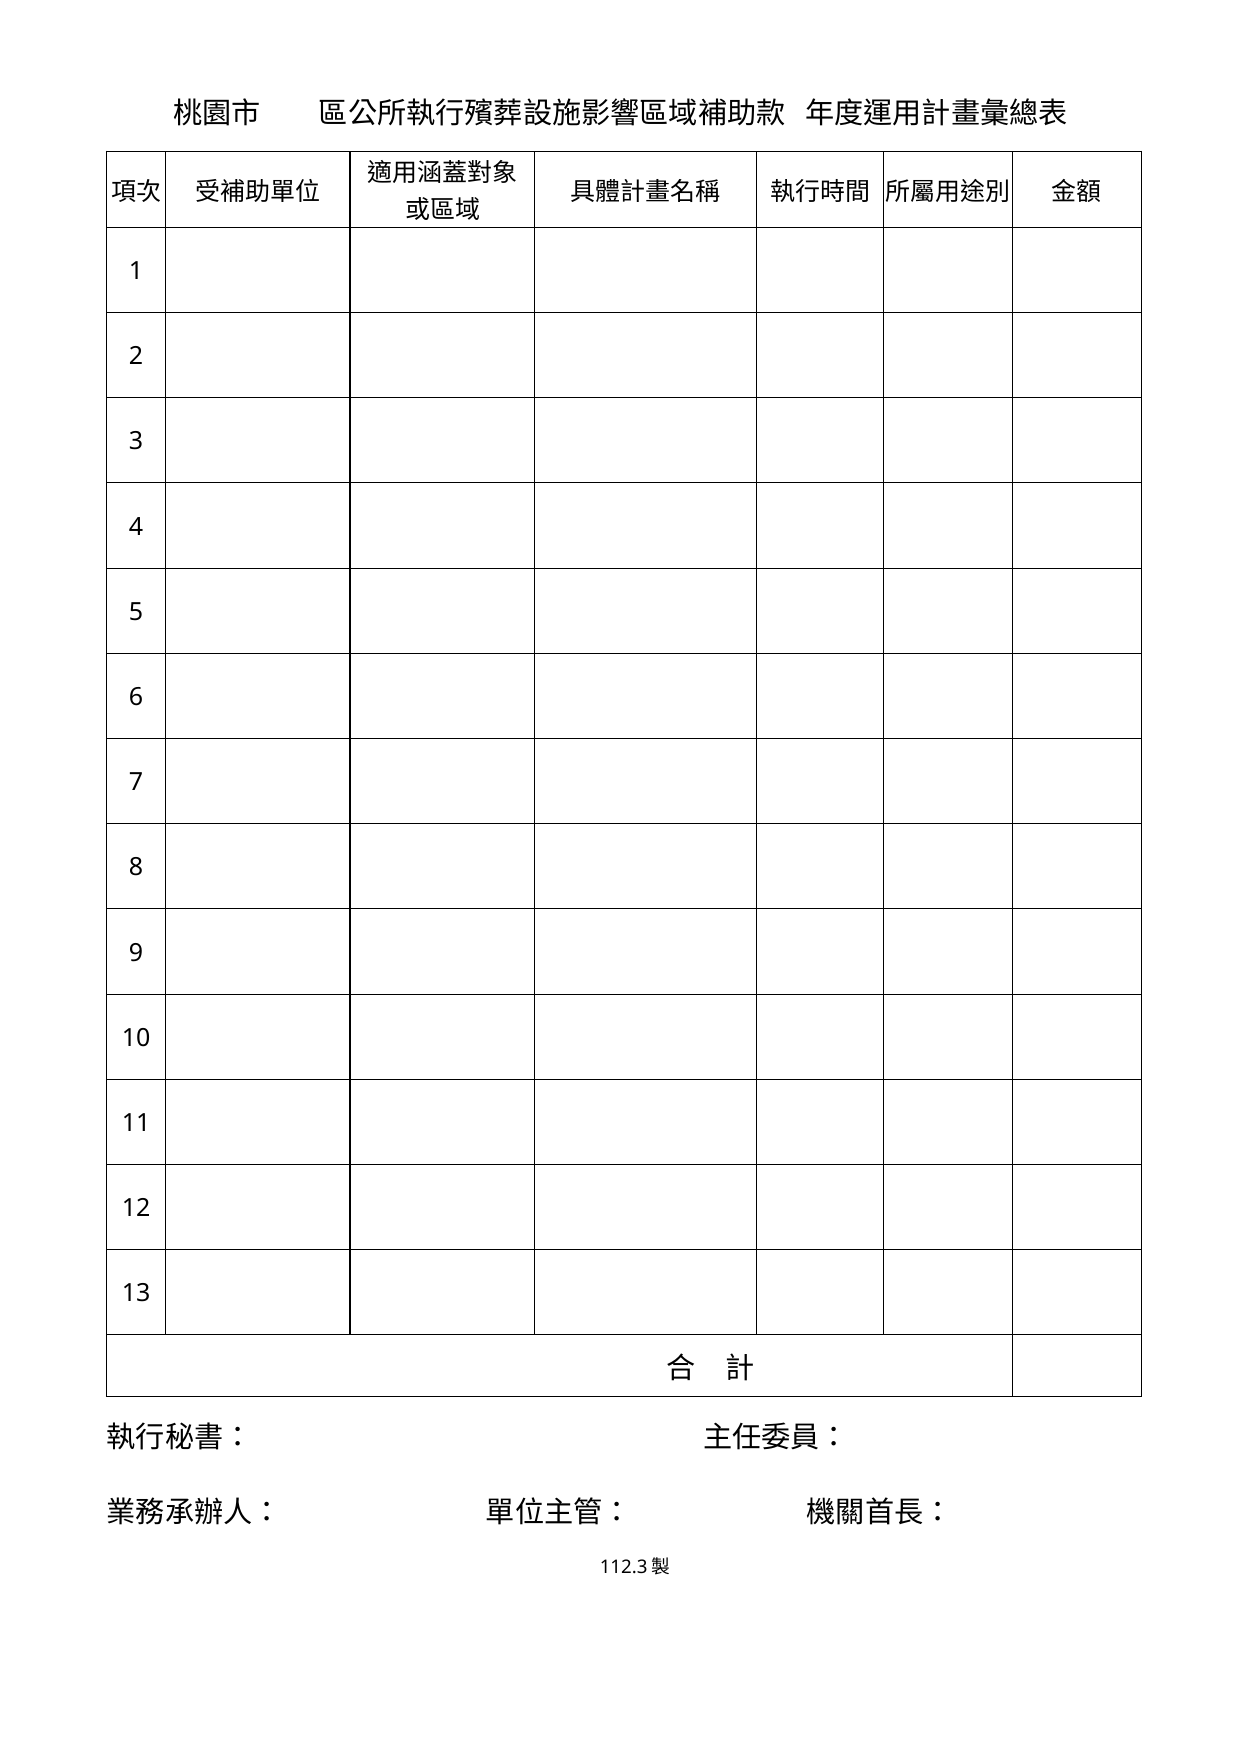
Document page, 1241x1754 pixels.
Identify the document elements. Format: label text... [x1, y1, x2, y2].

table_header 受補助單位 [166, 152, 349, 227]
table_cell 合 計 [107, 1335, 1012, 1396]
table_cell [351, 1250, 534, 1334]
text 112.3製 [106, 1547, 1134, 1584]
table_cell [757, 313, 883, 397]
table_cell [166, 654, 349, 738]
table_cell [884, 739, 1012, 823]
table_cell [535, 1250, 756, 1334]
table_header 所屬用途別 [884, 152, 1012, 227]
table_cell [757, 909, 883, 993]
table_cell [757, 569, 883, 653]
table_cell [535, 1165, 756, 1249]
table_header 項次 [107, 152, 165, 227]
table_cell [1013, 1335, 1141, 1396]
table_cell [757, 398, 883, 482]
table_cell [757, 654, 883, 738]
table_cell [884, 1250, 1012, 1334]
table_cell [884, 654, 1012, 738]
table_cell [166, 1165, 349, 1249]
table_cell 3 [107, 398, 165, 482]
table_cell [757, 1165, 883, 1249]
table_cell 10 [107, 995, 165, 1079]
table_cell [884, 1165, 1012, 1249]
table_header 適用涵蓋對象 或區域 [351, 152, 534, 227]
table_cell [535, 569, 756, 653]
table_cell 11 [107, 1080, 165, 1164]
table_cell [1013, 228, 1141, 312]
table_cell 4 [107, 483, 165, 567]
table_cell 13 [107, 1250, 165, 1334]
table_cell [757, 483, 883, 567]
table_cell [166, 483, 349, 567]
table_cell [884, 569, 1012, 653]
table_header 執行時間 [757, 152, 883, 227]
table_cell [351, 483, 534, 567]
table_header 具體計畫名稱 [535, 152, 756, 227]
table_cell [351, 824, 534, 908]
table_cell [351, 398, 534, 482]
table_cell [1013, 1250, 1141, 1334]
table_cell 8 [107, 824, 165, 908]
table_cell [166, 313, 349, 397]
table_cell [535, 654, 756, 738]
table_cell [757, 824, 883, 908]
table_cell [535, 1080, 756, 1164]
table_cell [757, 1250, 883, 1334]
table_cell [166, 398, 349, 482]
table_cell [535, 824, 756, 908]
table_cell [884, 995, 1012, 1079]
table_cell [535, 228, 756, 312]
table_cell [166, 1250, 349, 1334]
table_cell [1013, 654, 1141, 738]
table_cell [757, 228, 883, 312]
table_cell [884, 483, 1012, 567]
table_cell 12 [107, 1165, 165, 1249]
table_cell [1013, 824, 1141, 908]
table_cell [1013, 1080, 1141, 1164]
table_cell [166, 569, 349, 653]
table_cell [1013, 398, 1141, 482]
table_cell [884, 398, 1012, 482]
table_cell [166, 739, 349, 823]
table_cell [351, 1080, 534, 1164]
table_cell [1013, 739, 1141, 823]
table_cell [1013, 569, 1141, 653]
table_cell [351, 654, 534, 738]
table_cell 6 [107, 654, 165, 738]
table_cell 5 [107, 569, 165, 653]
table_cell [757, 1080, 883, 1164]
text 業務承辦人： 單位主管： 機關首長： [106, 1472, 1134, 1547]
text 執行秘書： 主任委員： [106, 1397, 1134, 1472]
table_cell 2 [107, 313, 165, 397]
table_cell [535, 995, 756, 1079]
table_cell [884, 1080, 1012, 1164]
table_cell [351, 1165, 534, 1249]
table_cell [351, 228, 534, 312]
table_cell [757, 739, 883, 823]
table_cell [166, 1080, 349, 1164]
table_cell [1013, 313, 1141, 397]
table_cell [166, 909, 349, 993]
table_cell [166, 995, 349, 1079]
table_cell [535, 398, 756, 482]
table_cell 7 [107, 739, 165, 823]
table_cell [166, 228, 349, 312]
table_cell [884, 909, 1012, 993]
table_cell [351, 995, 534, 1079]
table_cell [351, 739, 534, 823]
table_cell [351, 313, 534, 397]
table_cell [757, 995, 883, 1079]
table_cell [884, 313, 1012, 397]
table_cell [535, 483, 756, 567]
table_cell [535, 739, 756, 823]
table_cell [351, 909, 534, 993]
table_cell [1013, 995, 1141, 1079]
table_cell [535, 909, 756, 993]
table_cell [884, 228, 1012, 312]
table_cell [351, 569, 534, 653]
table_cell [166, 824, 349, 908]
table_cell [1013, 909, 1141, 993]
table_cell [884, 824, 1012, 908]
table_cell 1 [107, 228, 165, 312]
text 桃園市 區公所執行殯葬設施影響區域補助款 年度運用計畫彙總表 [106, 89, 1134, 132]
table_cell 9 [107, 909, 165, 993]
table_cell [1013, 483, 1141, 567]
table_header 金額 [1013, 152, 1141, 227]
table_cell [535, 313, 756, 397]
table_cell [1013, 1165, 1141, 1249]
